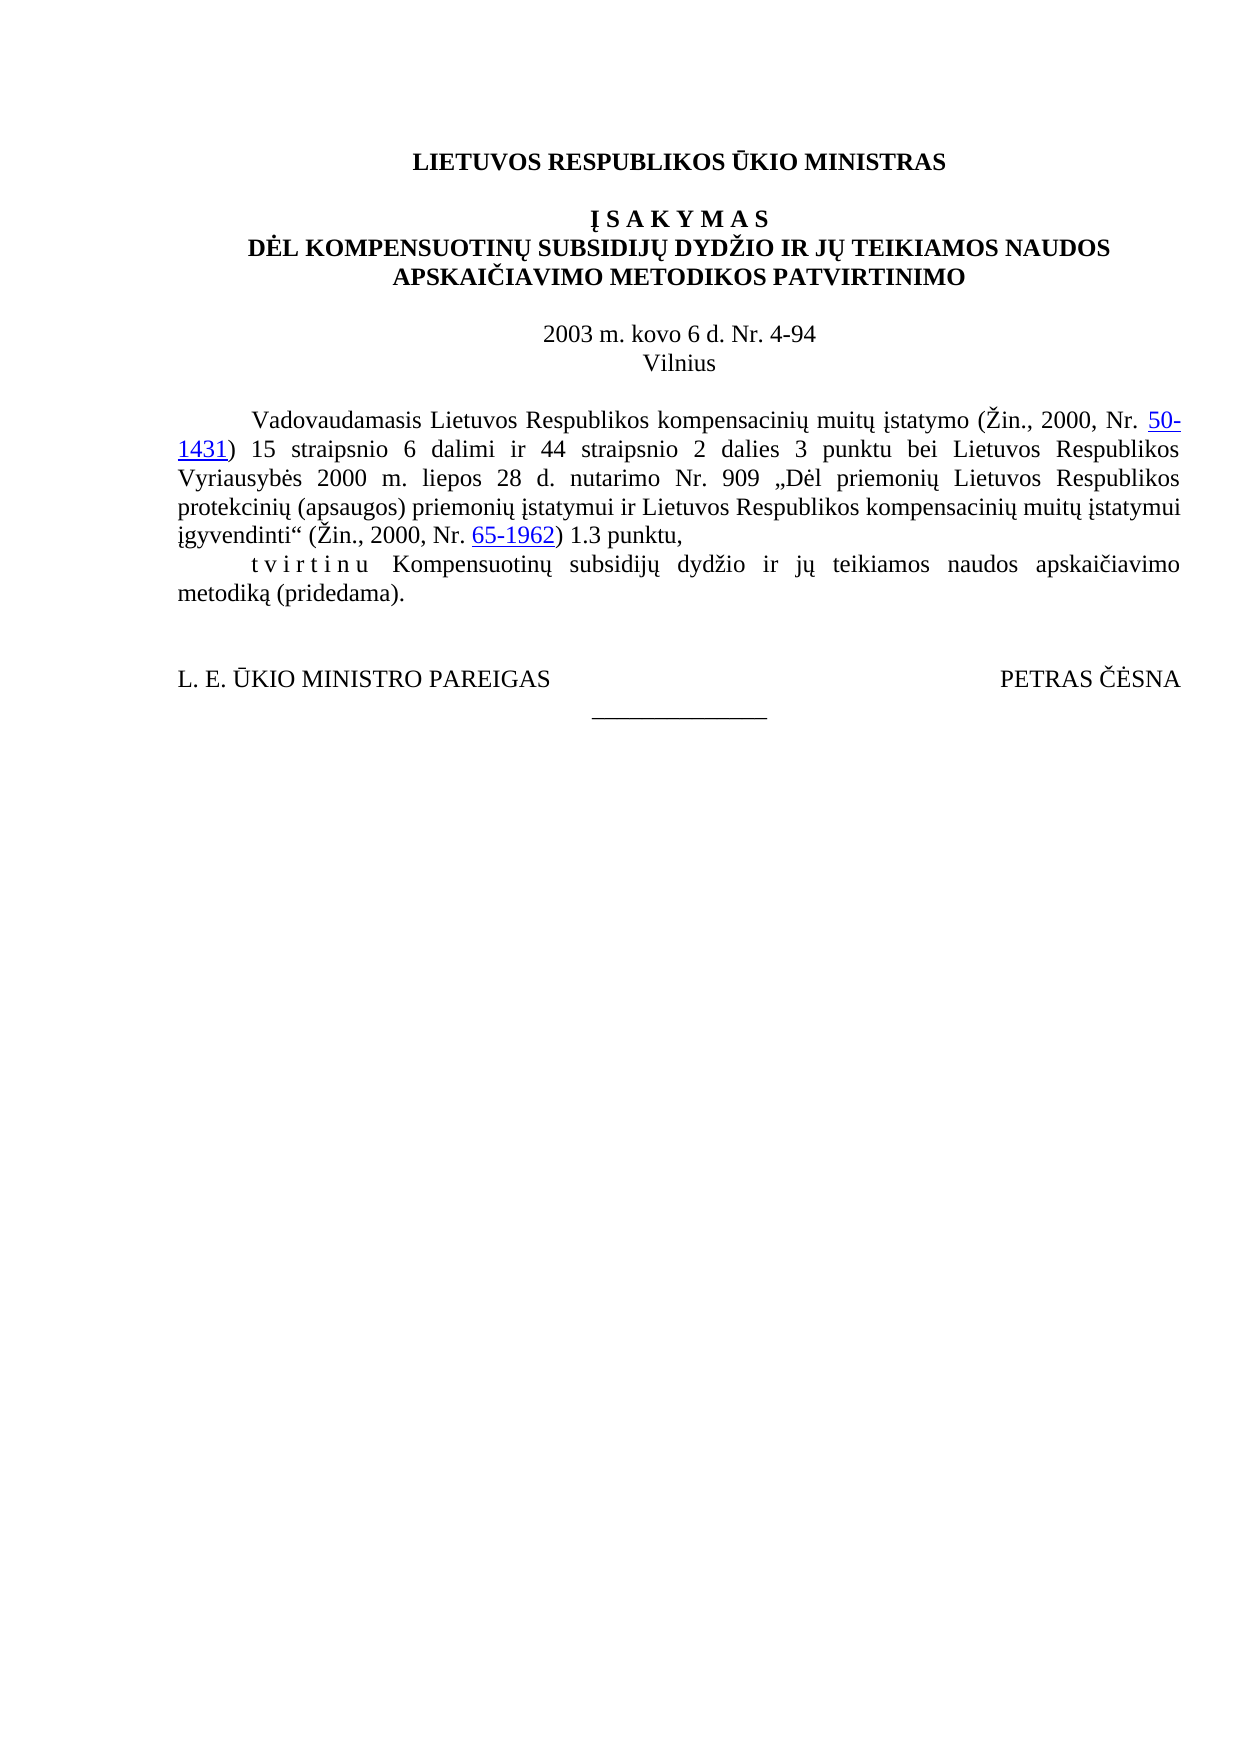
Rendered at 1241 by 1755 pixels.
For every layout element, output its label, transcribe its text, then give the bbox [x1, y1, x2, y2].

text Vilnius [177, 348, 1181, 377]
text LIETUVOS RESPUBLIKOS ŪKIO MINISTRAS [177, 147, 1181, 176]
text ______________ [177, 693, 1181, 722]
text L. E. ŪKIO MINISTRO PAREIGAS PETRAS ČĖSNA [177, 664, 1181, 693]
text Į S A K Y M A S [177, 204, 1181, 233]
text Vadovaudamasis Lietuvos Respublikos kompensacinių muitų įstatymo (Žin., 2000, Nr. 50-1431) 15 straipsnio 6 dalimi ir 44 straipsnio 2 dalies 3 punktu bei Lietuvos Respublikos Vyriausybės 2000 m. liepos 28 d. nutarimo Nr. 909 „Dėl priemonių Lietuvos Respublikos protekcinių (apsaugos) priemonių įstatymui ir Lietuvos Respublikos kompensacinių muitų įstatymui įgyvendinti“ (Žin., 2000, Nr. 65-1962) 1.3 punktu, [177, 406, 1181, 549]
text DĖL KOMPENSUOTINŲ SUBSIDIJŲ DYDŽIO IR JŲ TEIKIAMOS NAUDOS APSKAIČIAVIMO METODIKOS PATVIRTINIMO [177, 233, 1181, 291]
text 2003 m. kovo 6 d. Nr. 4-94 [177, 319, 1181, 348]
text tvirtinu Kompensuotinų subsidijų dydžio ir jų teikiamos naudos apskaičiavimo metodiką (pridedama). [177, 549, 1181, 607]
